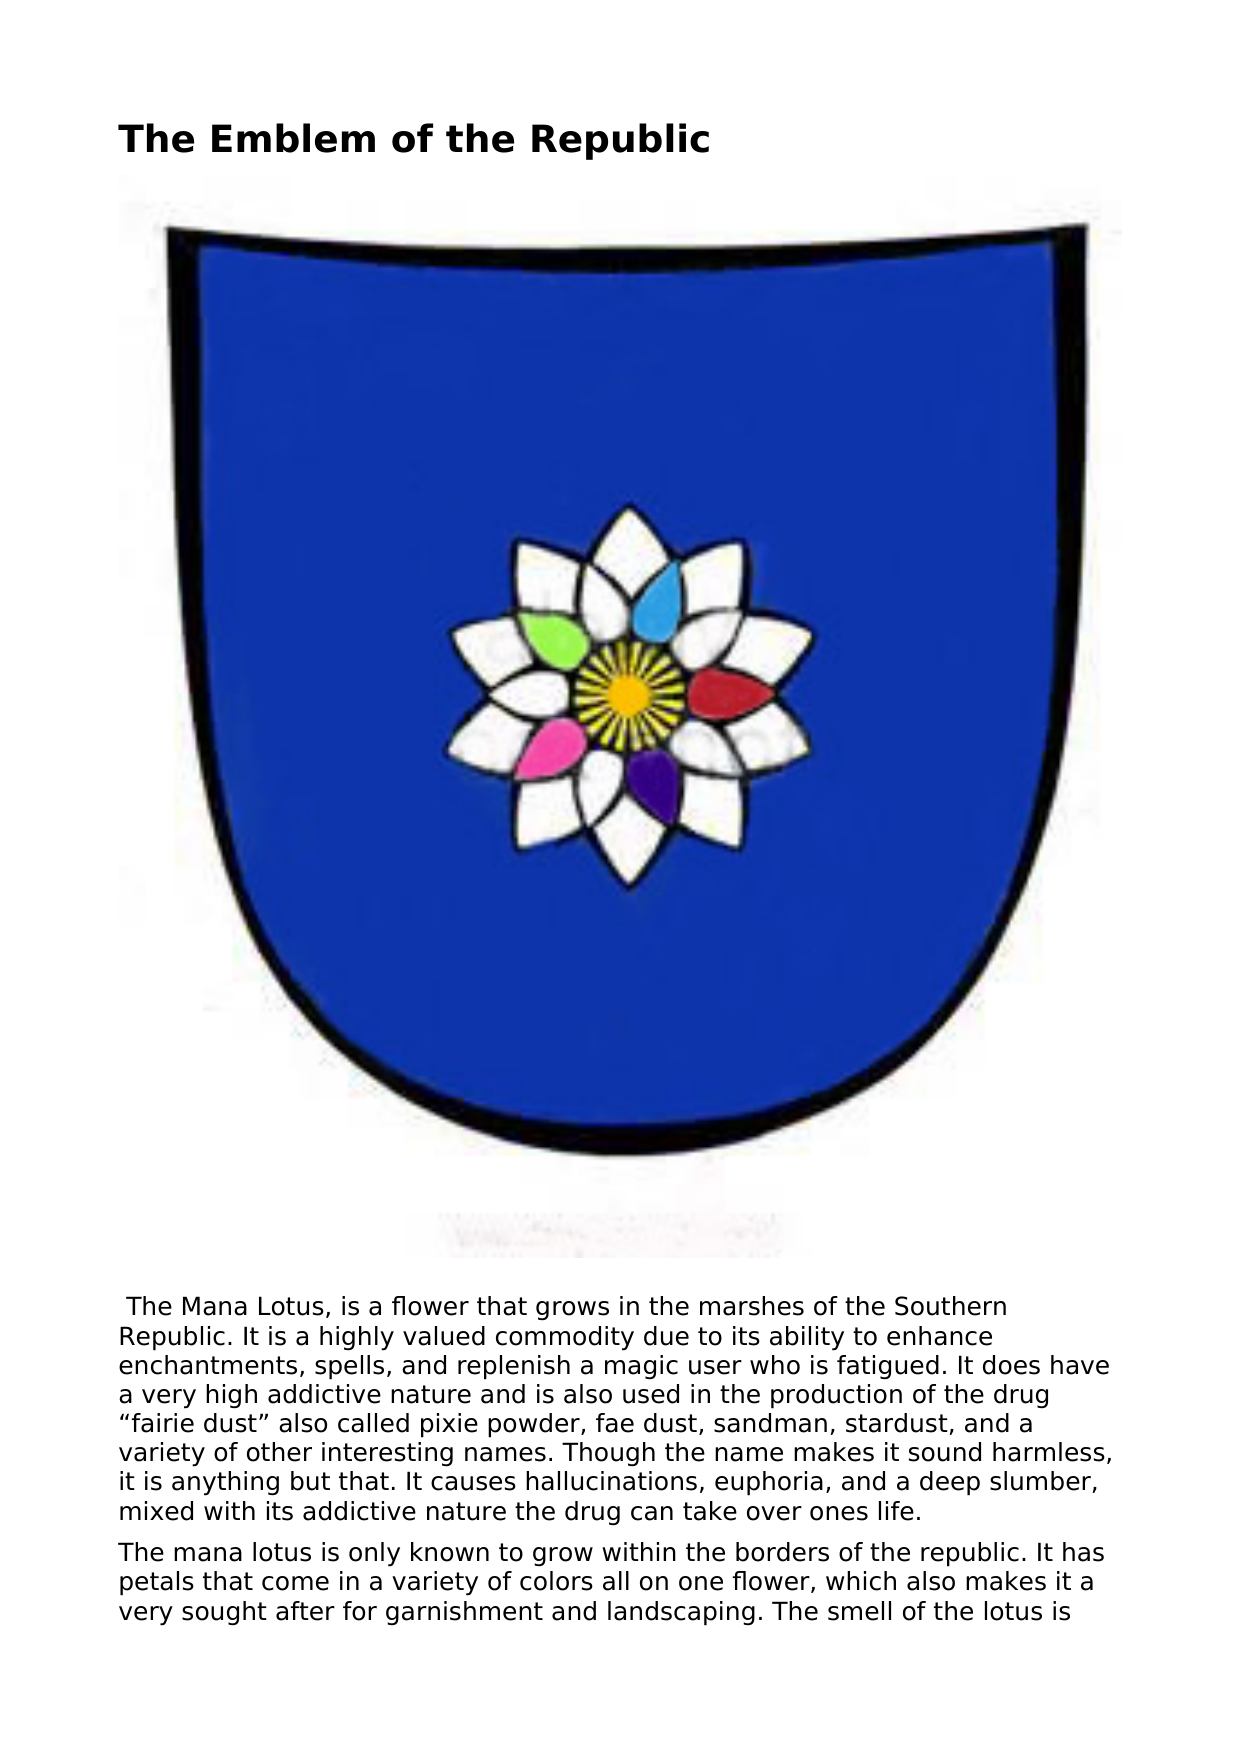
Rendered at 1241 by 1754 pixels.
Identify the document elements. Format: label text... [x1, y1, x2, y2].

picture [118, 174, 1123, 1258]
text The Mana Lotus, is a flower that grows in the marshes of the Southern Republic. It is a highly valued commodity due to its ability to enhance enchantments, spells, and replenish a magic user who is fatigued. It does have a very high addictive nature and is also used in the production of the drug “fairie dust” also called pixie powder, fae dust, sandman, stardust, and a variety of other interesting names. Though the name makes it sound harmless, it is anything but that. It causes hallucinations, euphoria, and a deep slumber, mixed with its addictive nature the drug can take over ones life. [118, 1258, 1122, 1526]
subtitle The Emblem of the Republic [118, 118, 1122, 162]
text The mana lotus is only known to grow within the borders of the republic. It has petals that come in a variety of colors all on one flower, which also makes it a very sought after for garnishment and landscaping. The smell of the lotus is [118, 1538, 1122, 1626]
